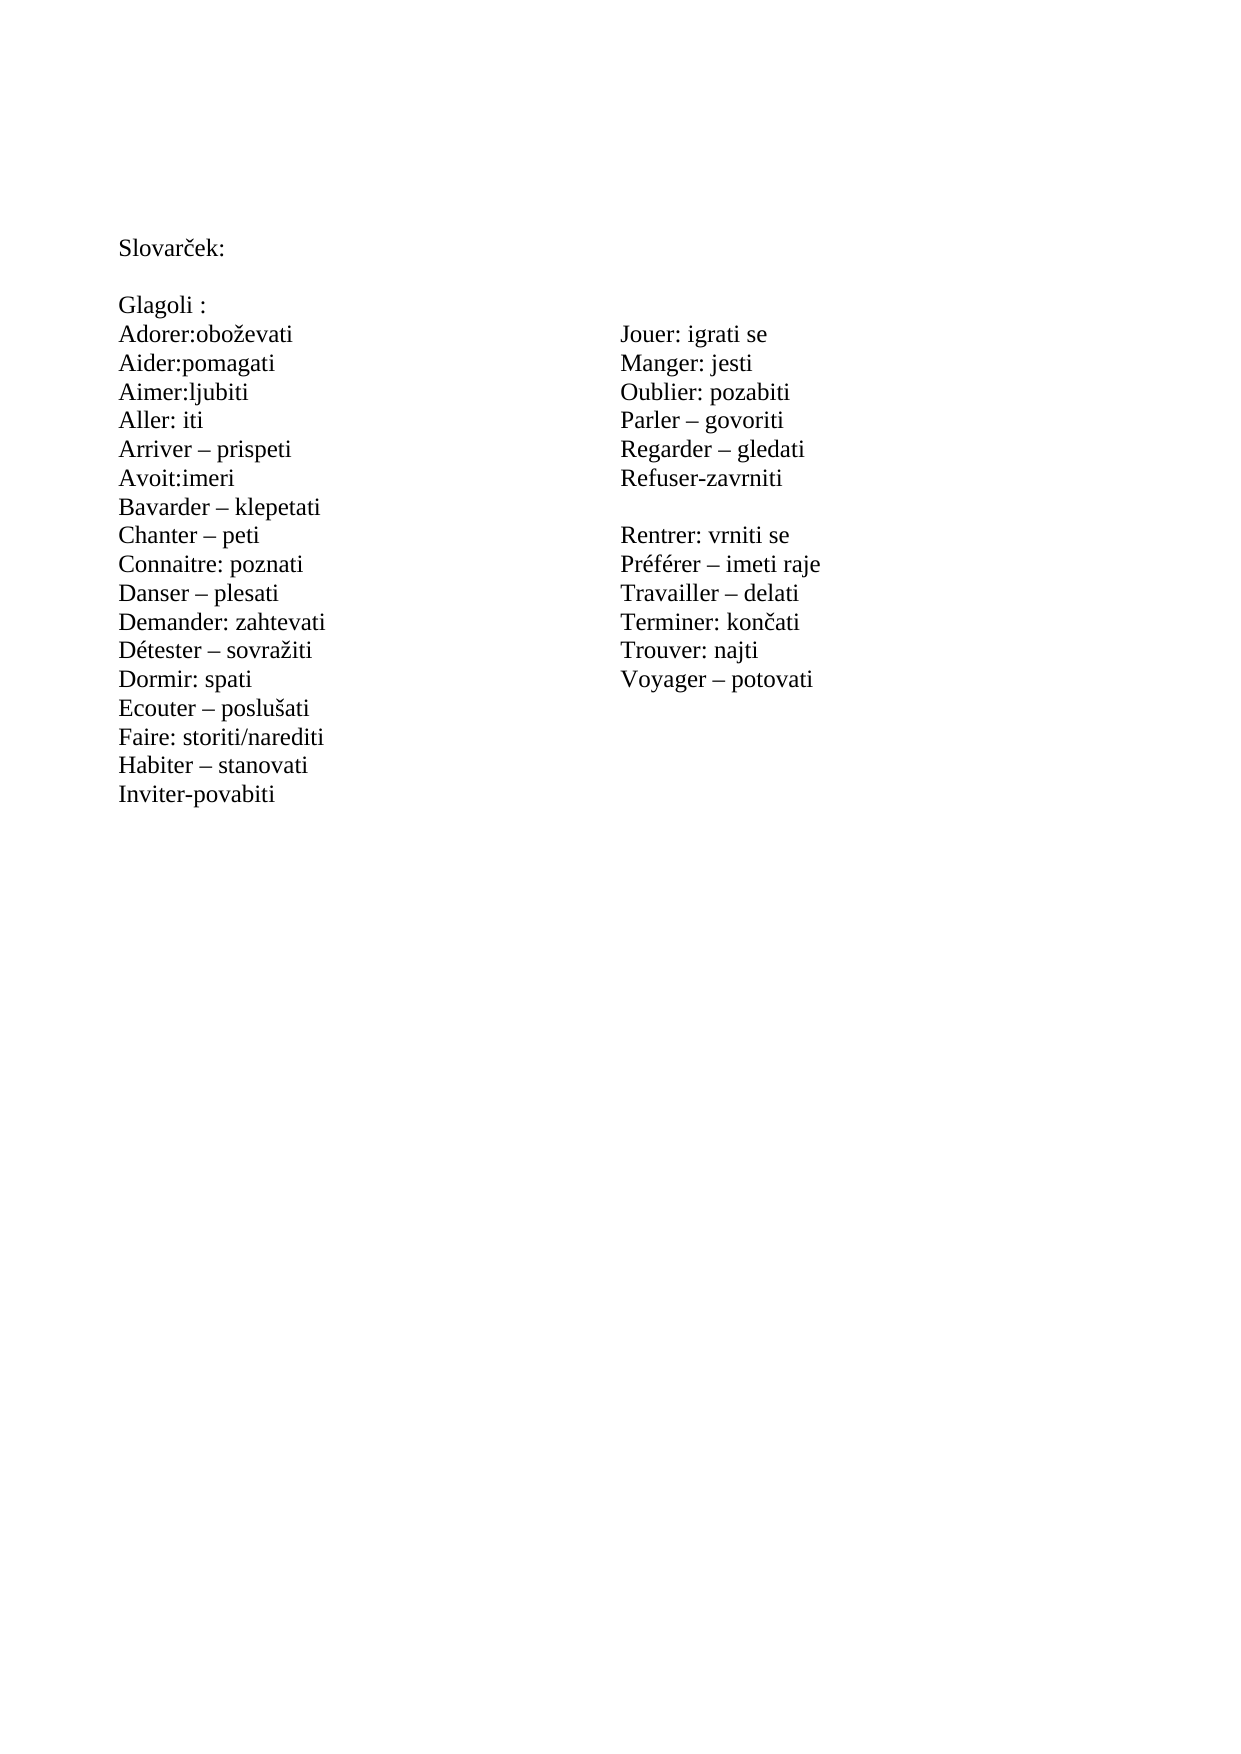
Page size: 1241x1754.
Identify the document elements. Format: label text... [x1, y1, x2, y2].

text Slovarček: [118, 233, 1122, 262]
text Manger: jesti [620, 348, 1122, 377]
text Terminer: končati [620, 607, 1122, 636]
text Oublier: pozabiti [620, 377, 1122, 406]
text Regarder – gledati [620, 434, 1122, 463]
text Rentrer: vrniti se [620, 521, 1122, 549]
text Inviter-povabiti [118, 779, 620, 808]
text Travailler – delati [620, 578, 1122, 607]
text Ecouter – poslušati [118, 693, 620, 722]
text Voyager – potovati [620, 664, 1122, 693]
text Aider:pomagati [118, 348, 620, 377]
text Demander: zahtevati [118, 607, 620, 636]
text Trouver: najti [620, 636, 1122, 664]
text Habiter – stanovati [118, 751, 620, 779]
text Glagoli : [118, 291, 1122, 319]
text Faire: storiti/narediti [118, 722, 620, 751]
text Dormir: spati [118, 664, 620, 693]
text Refuser-zavrniti [620, 463, 1122, 492]
text Adorer:oboževati [118, 319, 620, 348]
text Bavarder – klepetati [118, 492, 620, 521]
text Connaitre: poznati [118, 549, 620, 578]
text Danser – plesati [118, 578, 620, 607]
text Aimer:ljubiti [118, 377, 620, 406]
text Aller: iti [118, 406, 620, 434]
text Préférer – imeti raje [620, 549, 1122, 578]
text Avoit:imeri [118, 463, 620, 492]
text Arriver – prispeti [118, 434, 620, 463]
text Parler – govoriti [620, 406, 1122, 434]
text Chanter – peti [118, 521, 620, 549]
text Détester – sovražiti [118, 636, 620, 664]
text Jouer: igrati se [620, 319, 1122, 348]
